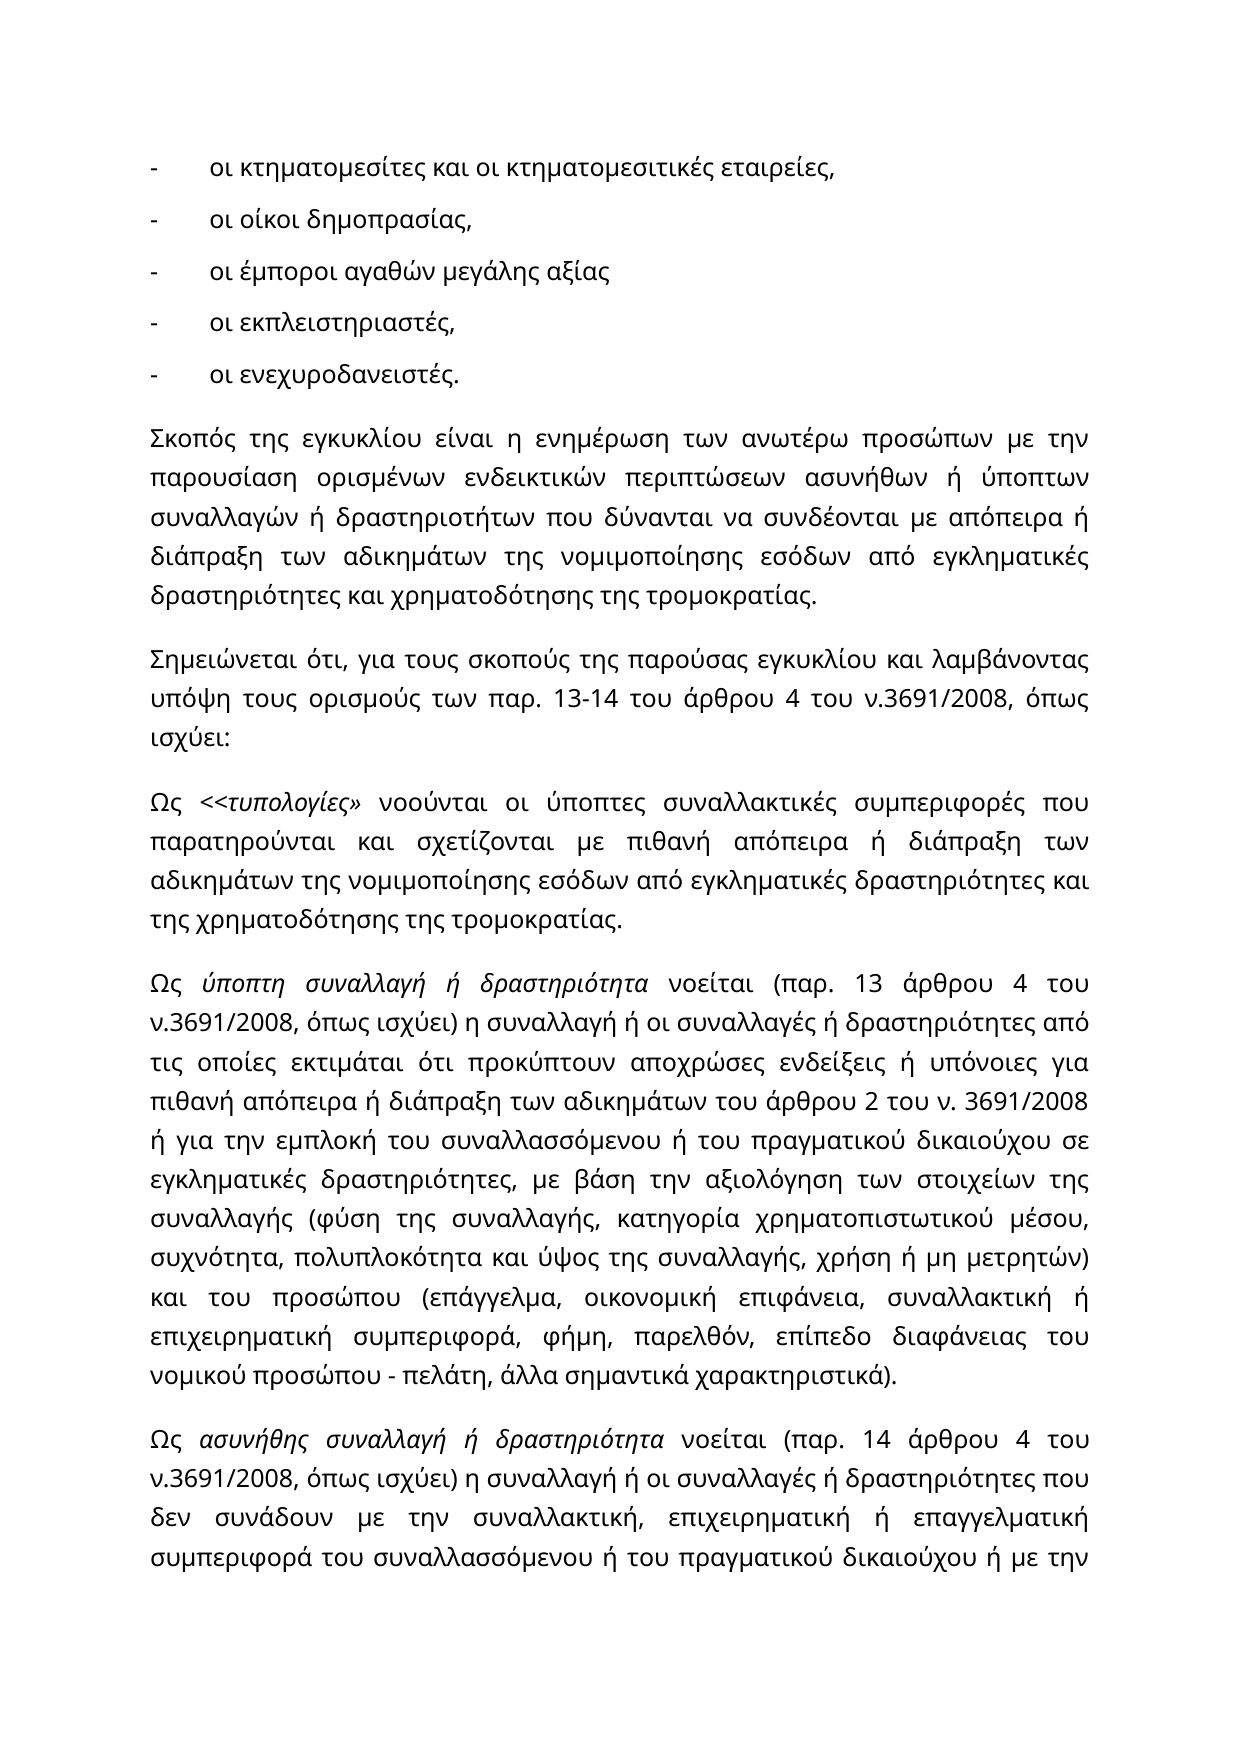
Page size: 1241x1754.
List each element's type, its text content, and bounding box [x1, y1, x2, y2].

list - οι έμποροι αγαθών μεγάλης αξίας [150, 253, 1090, 287]
text Ως ασυνήθης συναλλαγή ή δραστηριότητα νοείται (παρ. 14 άρθρου 4 του ν.3691/2008, όπως ισχύει) η συναλλαγή ή οι συναλλαγές ή δραστηριότητες που δεν συνάδουν με την συναλλακτική, επιχειρηματική ή επαγγελματική συμπεριφορά του συναλλασσόμενου ή του πραγματικού δικαιούχου ή με την [150, 1422, 1090, 1573]
text Σκοπός της εγκυκλίου είναι η ενημέρωση των ανωτέρω προσώπων με την παρουσίαση ορισμένων ενδεικτικών περιπτώσεων ασυνήθων ή ύποπτων συναλλαγών ή δραστηριοτήτων που δύνανται να συνδέονται με απόπειρα ή διάπραξη των αδικημάτων της νομιμοποίησης εσόδων από εγκληματικές δραστηριότητες και χρηματοδότησης της τρομοκρατίας. [150, 421, 1090, 612]
list - οι εκπλειστηριαστές, [150, 305, 1090, 339]
list - οι ενεχυροδανειστές. [150, 357, 1090, 391]
text Ως ύποπτη συναλλαγή ή δραστηριότητα νοείται (παρ. 13 άρθρου 4 του ν.3691/2008, όπως ισχύει) η συναλλαγή ή οι συναλλαγές ή δραστηριότητες από τις οποίες εκτιμάται ότι προκύπτουν αποχρώσες ενδείξεις ή υπόνοιες για πιθανή απόπειρα ή διάπραξη των αδικημάτων του άρθρου 2 του ν. 3691/2008 ή για την εμπλοκή του συναλλασσόμενου ή του πραγματικού δικαιούχου σε εγκληματικές δραστηριότητες, με βάση την αξιολόγηση των στοιχείων της συναλλαγής (φύση της συναλλαγής, κατηγορία χρηματοπιστωτικού μέσου, συχνότητα, πολυπλοκότητα και ύψος της συναλλαγής, χρήση ή μη μετρητών) και του προσώπου (επάγγελμα, οικονομική επιφάνεια, συναλλακτική ή επιχειρηματική συμπεριφορά, φήμη, παρελθόν, επίπεδο διαφάνειας του νομικού προσώπου - πελάτη, άλλα σημαντικά χαρακτηριστικά). [150, 966, 1090, 1392]
text Σημειώνεται ότι, για τους σκοπούς της παρούσας εγκυκλίου και λαμβάνοντας υπόψη τους ορισμούς των παρ. 13-14 του άρθρου 4 του ν.3691/2008, όπως ισχύει: [150, 642, 1090, 754]
text Ως <<τυπολογίες» νοούνται οι ύποπτες συναλλακτικές συμπεριφορές που παρατηρούνται και σχετίζονται με πιθανή απόπειρα ή διάπραξη των αδικημάτων της νομιμοποίησης εσόδων από εγκληματικές δραστηριότητες και της χρηματοδότησης της τρομοκρατίας. [150, 784, 1090, 936]
list - οι κτηματομεσίτες και οι κτηματομεσιτικές εταιρείες, [150, 150, 1090, 184]
list - οι οίκοι δημοπρασίας, [150, 202, 1090, 236]
